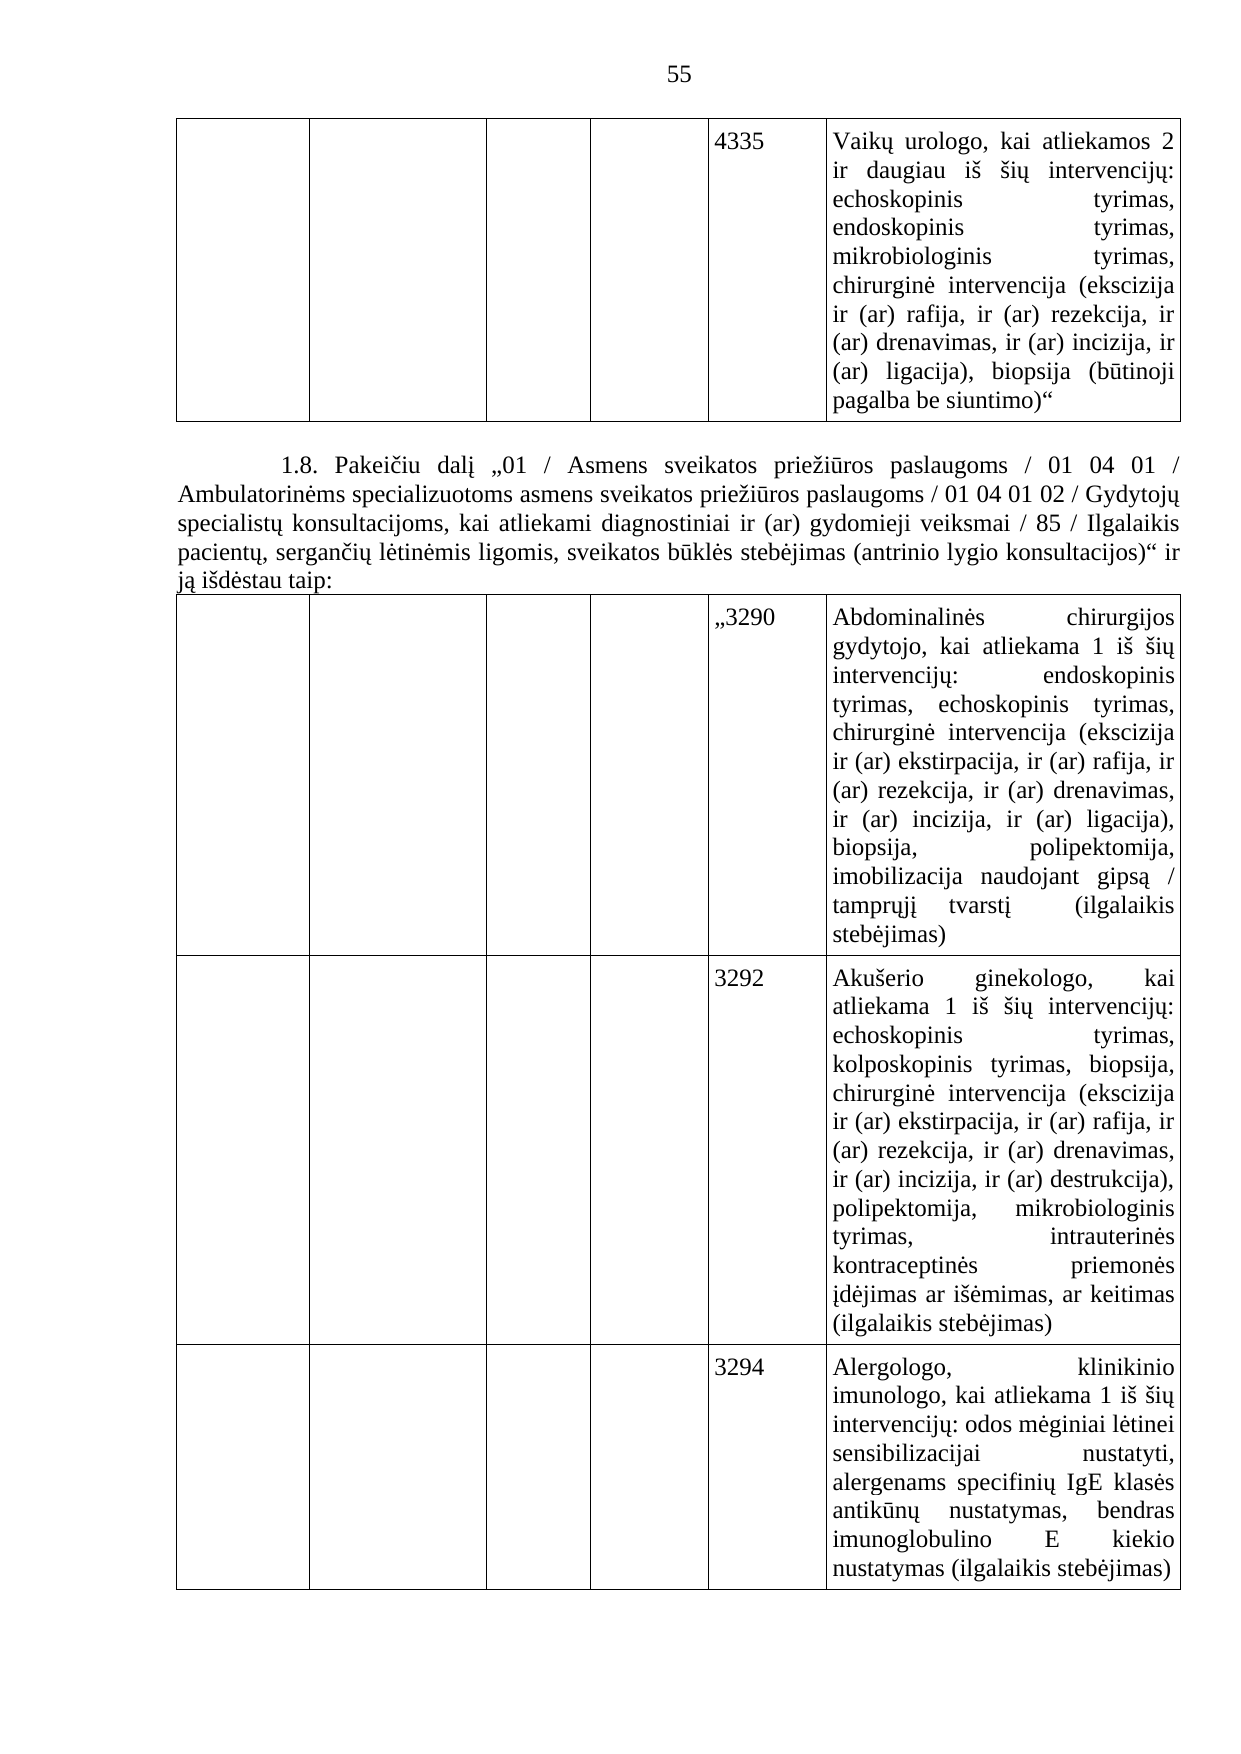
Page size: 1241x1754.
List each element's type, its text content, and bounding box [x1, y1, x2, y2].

table_cell [177, 1345, 309, 1589]
table_cell 3292 [709, 956, 826, 1343]
table_cell [177, 956, 309, 1343]
table_header [177, 595, 309, 954]
table_header Abdominalinės chirurgijos gydytojo, kai atliekama 1 iš šių intervencijų: endoskopinis tyrimas, echoskopinis tyrimas, chirurginė intervencija (ekscizija ir (ar) ekstirpacija, ir (ar) rafija, ir (ar) rezekcija, ir (ar) drenavimas, ir (ar) incizija, ir (ar) ligacija), biopsija, polipektomija, imobilizacija naudojant gipsą / tamprųjį tvarstį (ilgalaikis stebėjimas) [827, 595, 1180, 954]
table_cell [310, 119, 486, 421]
table_header [487, 595, 590, 954]
table_cell [591, 1345, 708, 1589]
text 1.8. Pakeičiu dalį „01 / Asmens sveikatos priežiūros paslaugoms / 01 04 01 / Ambulatorinėms specializuotoms asmens sveikatos priežiūros paslaugoms / 01 04 01 02 / Gydytojų specialistų konsultacijoms, kai atliekami diagnostiniai ir (ar) gydomieji veiksmai / 85 / Ilgalaikis pacientų, sergančių lėtinėmis ligomis, sveikatos būklės stebėjimas (antrinio lygio konsultacijos)“ ir ją išdėstau taip: [177, 451, 1181, 594]
table_header „3290 [709, 595, 826, 954]
table_cell [487, 956, 590, 1343]
table_cell [177, 119, 309, 421]
table_cell [591, 119, 708, 421]
table_header [591, 595, 708, 954]
table_cell [487, 1345, 590, 1589]
table_cell 4335 [709, 119, 826, 421]
table_cell [487, 119, 590, 421]
table_cell [310, 1345, 486, 1589]
table_cell [310, 956, 486, 1343]
table_cell Alergologo, klinikinio imunologo, kai atliekama 1 iš šių intervencijų: odos mėginiai lėtinei sensibilizacijai nustatyti, alergenams specifinių IgE klasės antikūnų nustatymas, bendras imunoglobulino E kiekio nustatymas (ilgalaikis stebėjimas) [827, 1345, 1180, 1589]
table_header [310, 595, 486, 954]
table_cell Vaikų urologo, kai atliekamos 2 ir daugiau iš šių intervencijų: echoskopinis tyrimas, endoskopinis tyrimas, mikrobiologinis tyrimas, chirurginė intervencija (ekscizija ir (ar) rafija, ir (ar) rezekcija, ir (ar) drenavimas, ir (ar) incizija, ir (ar) ligacija), biopsija (būtinoji pagalba be siuntimo)“ [827, 119, 1180, 421]
table_cell Akušerio ginekologo, kai atliekama 1 iš šių intervencijų: echoskopinis tyrimas, kolposkopinis tyrimas, biopsija, chirurginė intervencija (ekscizija ir (ar) ekstirpacija, ir (ar) rafija, ir (ar) rezekcija, ir (ar) drenavimas, ir (ar) incizija, ir (ar) destrukcija), polipektomija, mikrobiologinis tyrimas, intrauterinės kontraceptinės priemonės įdėjimas ar išėmimas, ar keitimas (ilgalaikis stebėjimas) [827, 956, 1180, 1343]
table_cell 3294 [709, 1345, 826, 1589]
table_cell [591, 956, 708, 1343]
